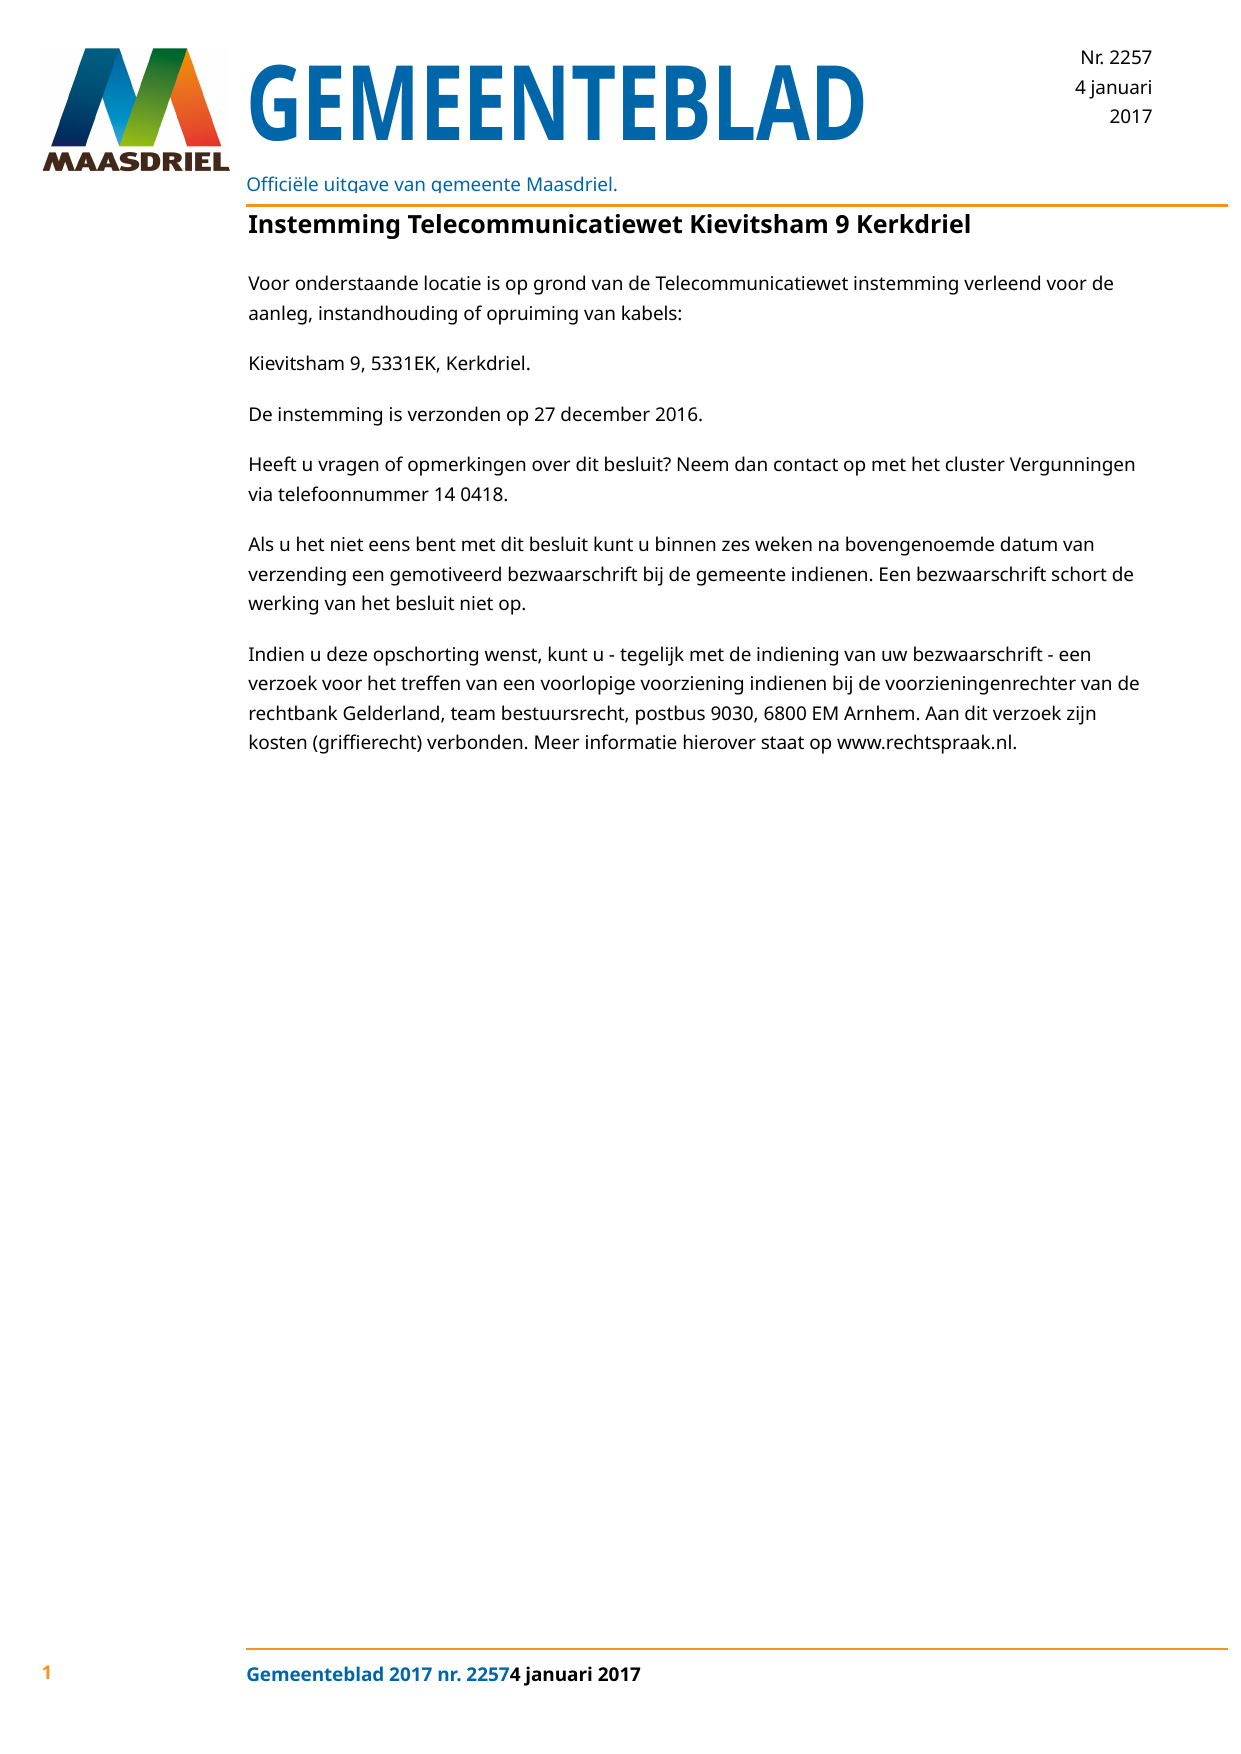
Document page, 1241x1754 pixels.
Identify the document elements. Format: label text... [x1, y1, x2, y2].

text Als u het niet eens bent met dit besluit kunt u binnen zes weken na bovengenoemde datum van verzending een gemotiveerd bezwaarschrift bij de gemeente indienen. Een bezwaarschrift schort de werking van het besluit niet op. [248, 531, 1152, 616]
picture [41, 47, 231, 172]
text Voor onderstaande locatie is op grond van de Telecommunicatiewet instemming verleend voor de aanleg, instandhouding of opruiming van kabels: [248, 270, 1152, 326]
text Instemming Telecommunicatiewet Kievitsham 9 Kerkdriel [248, 207, 1152, 241]
text De instemming is verzonden op 27 december 2016. [248, 401, 1152, 426]
text Indien u deze opschorting wenst, kunt u - tegelijk met de indiening van uw bezwaarschrift - een verzoek voor het treffen van een voorlopige voorziening indienen bij de voorzieningenrechter van de rechtbank Gelderland, team bestuursrecht, postbus 9030, 6800 EM Arnhem. Aan dit verzoek zijn kosten (griffierecht) verbonden. Meer informatie hierover staat op www.rechtspraak.nl. [248, 641, 1152, 755]
text Kievitsham 9, 5331EK, Kerkdriel. [248, 350, 1152, 376]
text Heeft u vragen of opmerkingen over dit besluit? Neem dan contact op met het cluster Vergunningen via telefoonnummer 14 0418. [248, 451, 1152, 506]
